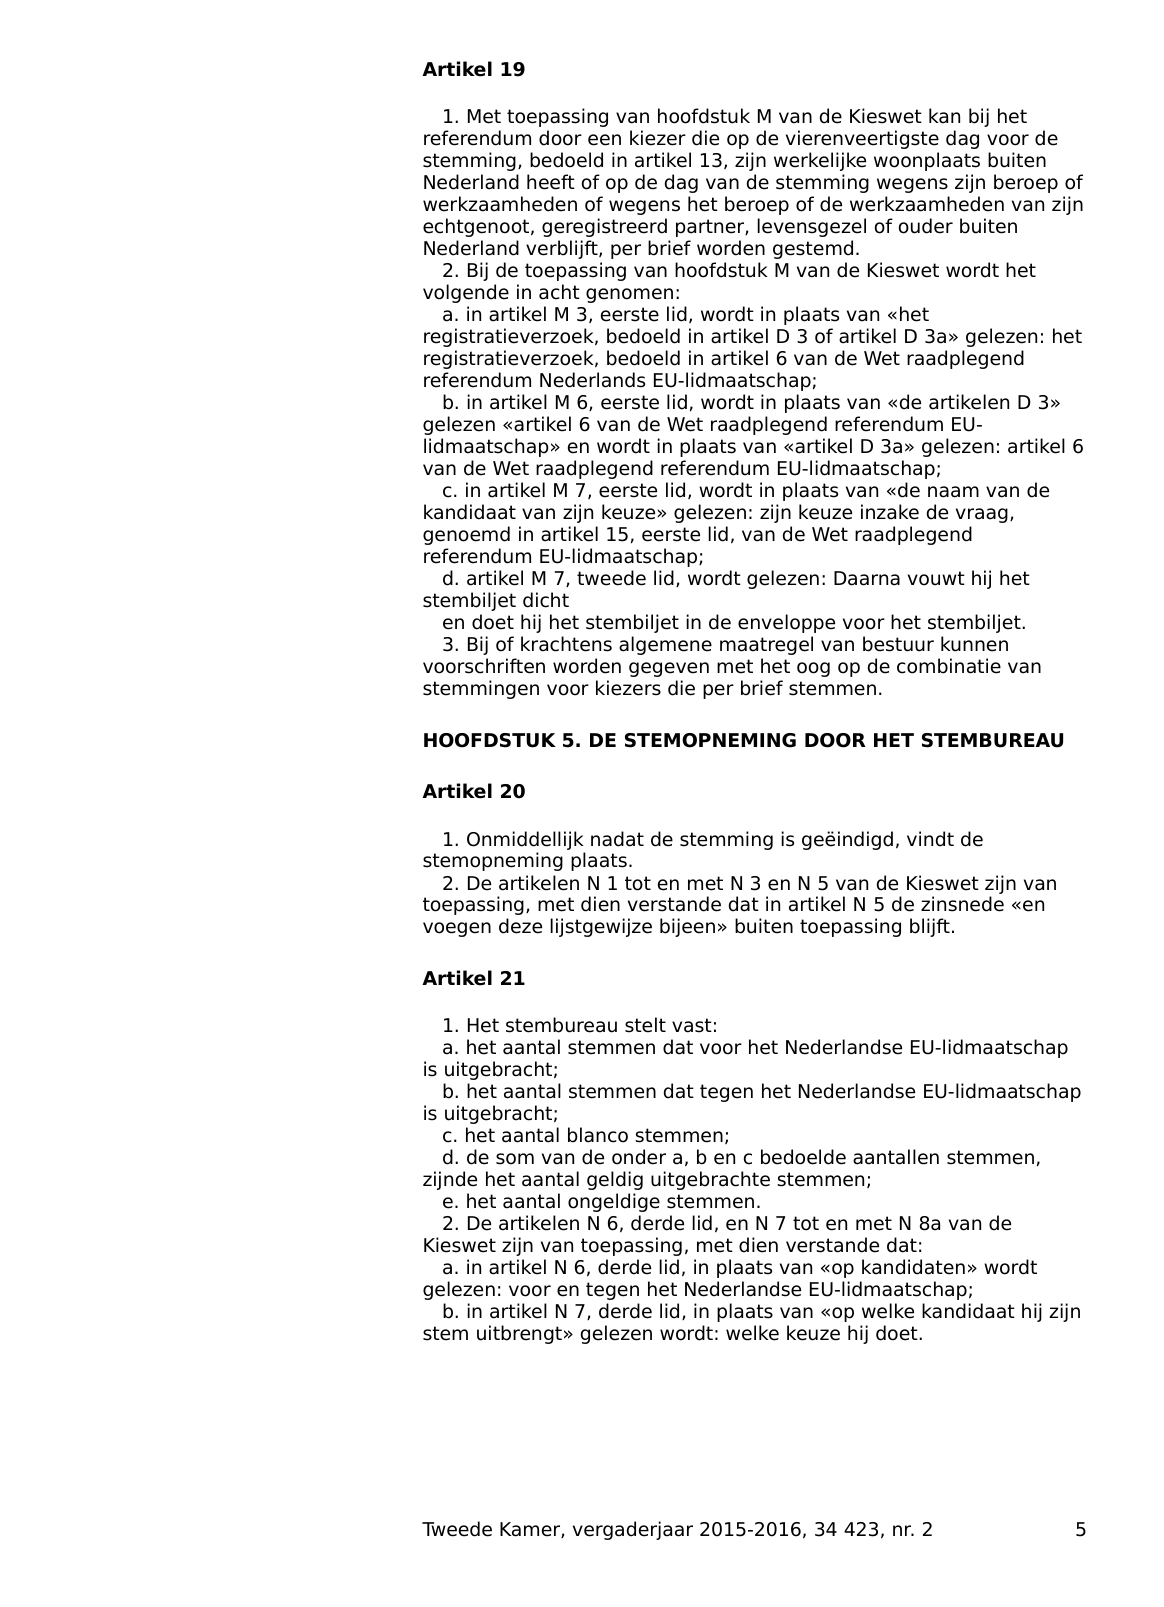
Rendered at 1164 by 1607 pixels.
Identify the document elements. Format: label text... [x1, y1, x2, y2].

subtitle Artikel 20 [422, 781, 1087, 803]
text a. in artikel N 6, derde lid, in plaats van «op kandidaten» wordt gelezen: voor en tegen het Nederlandse EU-lidmaatschap; [422, 1257, 1087, 1301]
text 2. De artikelen N 6, derde lid, en N 7 tot en met N 8a van de Kieswet zijn van toepassing, met dien verstande dat: [422, 1213, 1087, 1257]
text 2. De artikelen N 1 tot en met N 3 en N 5 van de Kieswet zijn van toepassing, met dien verstande dat in artikel N 5 de zinsnede «en voegen deze lijstgewijze bijeen» buiten toepassing blijft. [422, 872, 1087, 938]
text en doet hij het stembiljet in de enveloppe voor het stembiljet. [422, 612, 1087, 633]
text c. het aantal blanco stemmen; [422, 1125, 1087, 1147]
text b. in artikel M 6, eerste lid, wordt in plaats van «de artikelen D 3» gelezen «artikel 6 van de Wet raadplegend referendum EU-lidmaatschap» en wordt in plaats van «artikel D 3a» gelezen: artikel 6 van de Wet raadplegend referendum EU-lidmaatschap; [422, 392, 1087, 480]
text d. artikel M 7, tweede lid, wordt gelezen: Daarna vouwt hij het stembiljet dicht [422, 568, 1087, 612]
subtitle Artikel 21 [422, 968, 1087, 990]
text 1. Met toepassing van hoofdstuk M van de Kieswet kan bij het referendum door een kiezer die op de vierenveertigste dag voor de stemming, bedoeld in artikel 13, zijn werkelijke woonplaats buiten Nederland heeft of op de dag van de stemming wegens zijn beroep of werkzaamheden of wegens het beroep of de werkzaamheden van zijn echtgenoot, geregistreerd partner, levensgezel of ouder buiten Nederland verblijft, per brief worden gestemd. [422, 106, 1087, 260]
text e. het aantal ongeldige stemmen. [422, 1191, 1087, 1213]
text b. in artikel N 7, derde lid, in plaats van «op welke kandidaat hij zijn stem uitbrengt» gelezen wordt: welke keuze hij doet. [422, 1301, 1087, 1345]
subtitle HOOFDSTUK 5. DE STEMOPNEMING DOOR HET STEMBUREAU [422, 729, 1087, 751]
text 3. Bij of krachtens algemene maatregel van bestuur kunnen voorschriften worden gegeven met het oog op de combinatie van stemmingen voor kiezers die per brief stemmen. [422, 633, 1087, 699]
text 2. Bij de toepassing van hoofdstuk M van de Kieswet wordt het volgende in acht genomen: [422, 260, 1087, 304]
text d. de som van de onder a, b en c bedoelde aantallen stemmen, zijnde het aantal geldig uitgebrachte stemmen; [422, 1147, 1087, 1191]
text 1. Onmiddellijk nadat de stemming is geëindigd, vindt de stemopneming plaats. [422, 828, 1087, 872]
text a. het aantal stemmen dat voor het Nederlandse EU-lidmaatschap is uitgebracht; [422, 1037, 1087, 1081]
subtitle Artikel 19 [422, 59, 1087, 81]
text b. het aantal stemmen dat tegen het Nederlandse EU-lidmaatschap is uitgebracht; [422, 1081, 1087, 1125]
text a. in artikel M 3, eerste lid, wordt in plaats van «het registratieverzoek, bedoeld in artikel D 3 of artikel D 3a» gelezen: het registratieverzoek, bedoeld in artikel 6 van de Wet raadplegend referendum Nederlands EU-lidmaatschap; [422, 304, 1087, 392]
text c. in artikel M 7, eerste lid, wordt in plaats van «de naam van de kandidaat van zijn keuze» gelezen: zijn keuze inzake de vraag, genoemd in artikel 15, eerste lid, van de Wet raadplegend referendum EU-lidmaatschap; [422, 480, 1087, 568]
text 1. Het stembureau stelt vast: [422, 1015, 1087, 1037]
